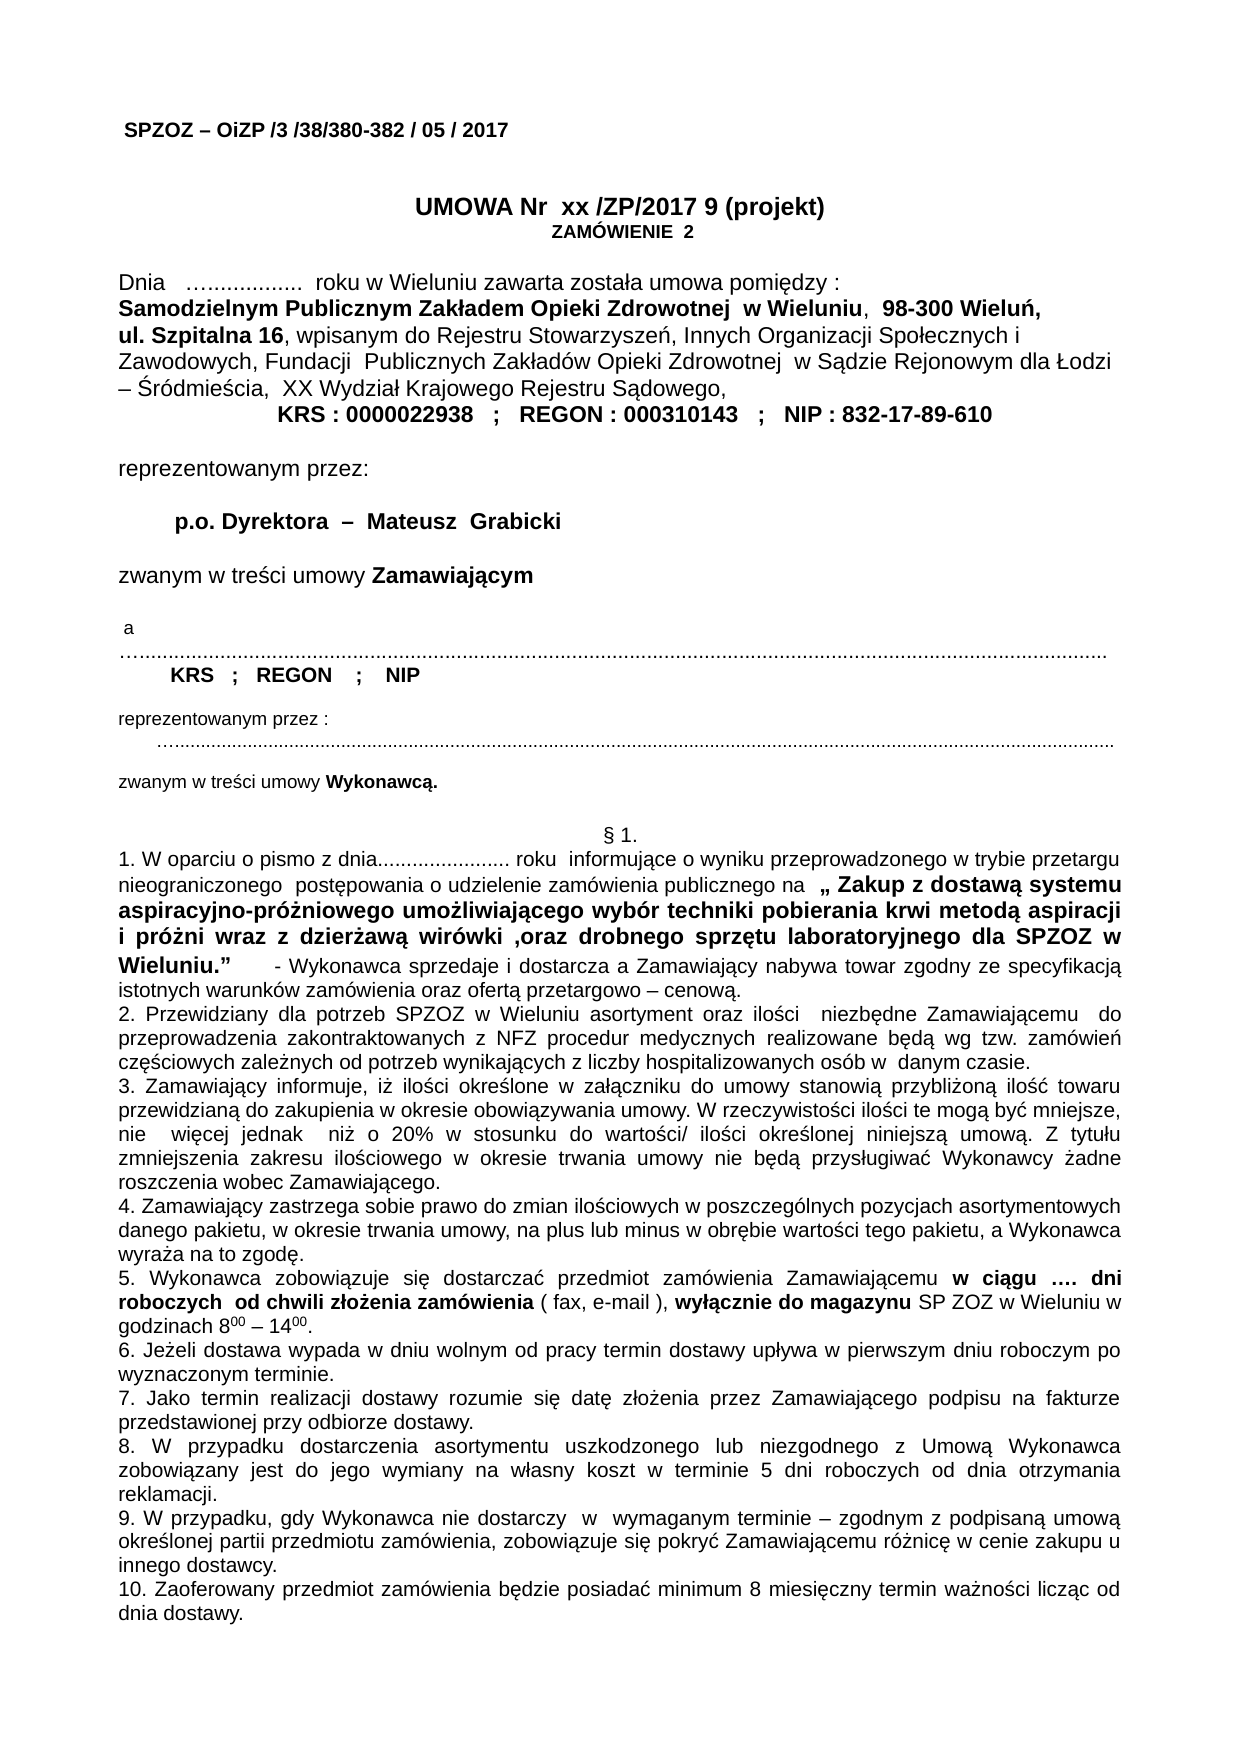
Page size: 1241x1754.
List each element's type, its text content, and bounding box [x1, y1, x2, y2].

text SPZOZ – OiZP /3 /38/380-382 / 05 / 2017 [118, 118, 1122, 142]
text 8. W przypadku dostarczenia asortymentu uszkodzonego lub niezgodnego z Umową Wykonawca zobowiązany jest do jego wymiany na własny koszt w terminie 5 dni roboczych od dnia otrzymania reklamacji. [118, 1433, 1122, 1505]
text 10. Zaoferowany przedmiot zamówienia będzie posiadać minimum 8 miesięczny termin ważności licząc od dnia dostawy. [118, 1577, 1122, 1625]
text 3. Zamawiający informuje, iż ilości określone w załączniku do umowy stanowią przybliżoną ilość towaru przewidzianą do zakupienia w okresie obowiązywania umowy. W rzeczywistości ilości te mogą być mniejsze, nie więcej jednak niż o 20% w stosunku do wartości/ ilości określonej niniejszą umową. Z tytułu zmniejszenia zakresu ilościowego w okresie trwania umowy nie będą przysługiwać Wykonawcy żadne roszczenia wobec Zamawiającego. [118, 1074, 1122, 1194]
text zwanym w treści umowy Wykonawcą. [118, 771, 1122, 793]
text 5. Wykonawca zobowiązuje się dostarczać przedmiot zamówienia Zamawiającemu w ciągu …. dni roboczych od chwili złożenia zamówienia ( fax, e-mail ), wyłącznie do magazynu SP ZOZ w Wieluniu w godzinach 800 – 1400. [118, 1266, 1122, 1338]
text UMOWA Nr xx /ZP/2017 9 (projekt) [118, 192, 1122, 221]
text zwanym w treści umowy Zamawiającym [118, 562, 1122, 588]
text reprezentowanym przez : [118, 708, 1122, 730]
text …..................................................................................................................................................................................... [156, 730, 1122, 751]
text 6. Jeżeli dostawa wypada w dniu wolnym od pracy termin dostawy upływa w pierwszym dniu roboczym po wyznaczonym terminie. [118, 1338, 1122, 1386]
text 4. Zamawiający zastrzega sobie prawo do zmian ilościowych w poszczególnych pozycjach asortymentowych danego pakietu, w okresie trwania umowy, na plus lub minus w obrębie wartości tego pakietu, a Wykonawca wyraża na to zgodę. [118, 1194, 1122, 1266]
text ZAMÓWIENIE 2 [118, 221, 1122, 243]
text …........................................................................................................................................................................ [118, 639, 1122, 663]
text 1. W oparciu o pismo z dnia....................... roku informujące o wyniku przeprowadzonego w trybie przetargu nieograniczonego postępowania o udzielenie zamówienia publicznego na „ Zakup z dostawą systemu aspiracyjno-próżniowego umożliwiającego wybór techniki pobierania krwi metodą aspiracji i próżni wraz z dzierżawą wirówki ,oraz drobnego sprzętu laboratoryjnego dla SPZOZ w Wieluniu.” - Wykonawca sprzedaje i dostarcza a Zamawiający nabywa towar zgodny ze specyfikacją istotnych warunków zamówienia oraz ofertą przetargowo – cenową. [118, 847, 1122, 1002]
text p.o. Dyrektora – Mateusz Grabicki [174, 508, 1122, 535]
text KRS : 0000022938 ; REGON : 000310143 ; NIP : 832-17-89-610 [118, 401, 1122, 427]
text Samodzielnym Publicznym Zakładem Opieki Zdrowotnej w Wieluniu, 98-300 Wieluń, ul. Szpitalna 16, wpisanym do Rejestru Stowarzyszeń, Innych Organizacji Społecznych i Zawodowych, Fundacji Publicznych Zakładów Opieki Zdrowotnej w Sądzie Rejonowym dla Łodzi – Śródmieścia, XX Wydział Krajowego Rejestru Sądowego, [118, 295, 1122, 401]
text 7. Jako termin realizacji dostawy rozumie się datę złożenia przez Zamawiającego podpisu na fakturze przedstawionej przy odbiorze dostawy. [118, 1386, 1122, 1433]
text 2. Przewidziany dla potrzeb SPZOZ w Wieluniu asortyment oraz ilości niezbędne Zamawiającemu do przeprowadzenia zakontraktowanych z NFZ procedur medycznych realizowane będą wg tzw. zamówień częściowych zależnych od potrzeb wynikających z liczby hospitalizowanych osób w danym czasie. [118, 1002, 1122, 1074]
text § 1. [118, 820, 1122, 847]
text reprezentowanym przez: [118, 454, 1122, 481]
text 9. W przypadku, gdy Wykonawca nie dostarczy w wymaganym terminie – zgodnym z podpisaną umową określonej partii przedmiotu zamówienia, zobowiązuje się pokryć Zamawiającemu różnicę w cenie zakupu u innego dostawcy. [118, 1505, 1122, 1577]
text Dnia …............... roku w Wieluniu zawarta została umowa pomiędzy : [118, 269, 1122, 295]
text KRS ; REGON ; NIP [118, 663, 1122, 687]
text a [118, 617, 1122, 639]
